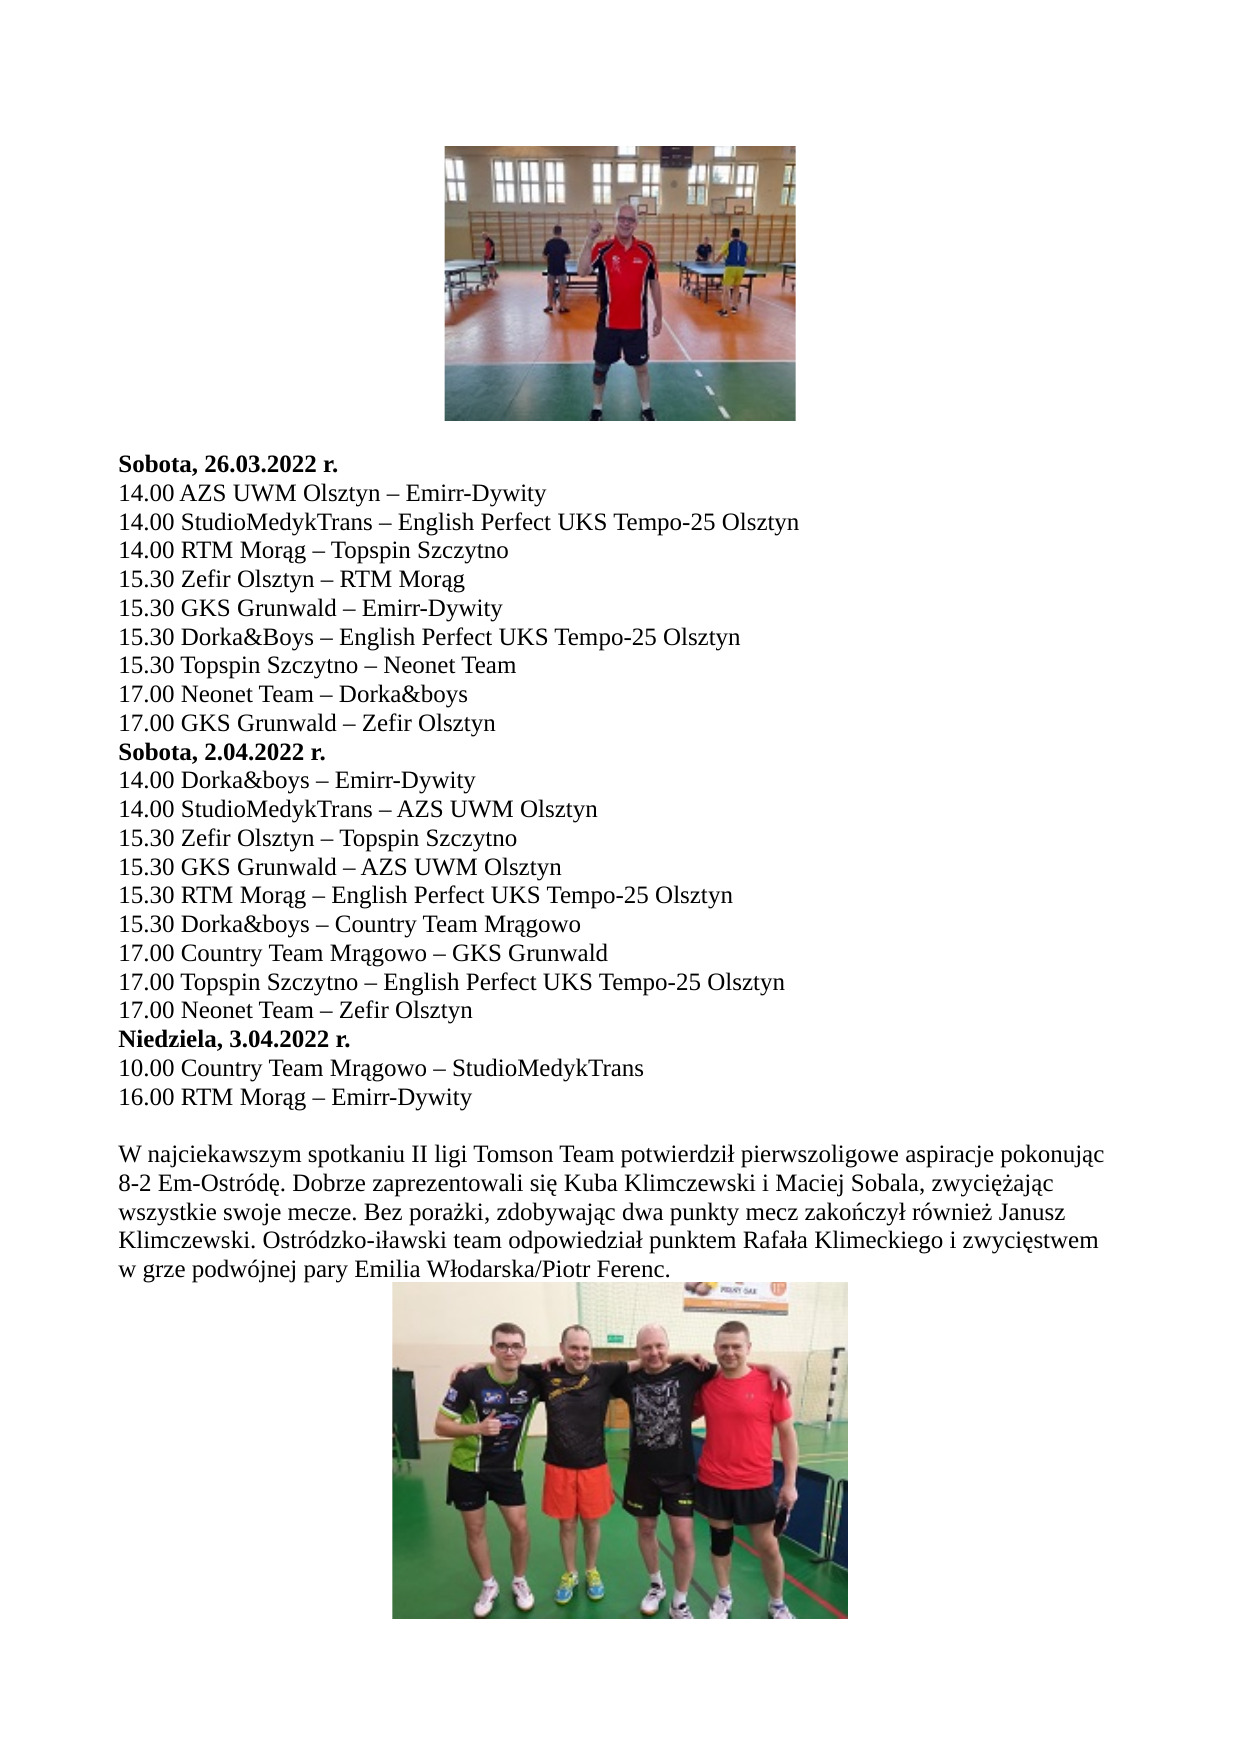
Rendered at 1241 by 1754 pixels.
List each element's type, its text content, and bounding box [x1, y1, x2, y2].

text 17.00 Neonet Team – Dorka&boys [118, 679, 1122, 708]
text Sobota, 26.03.2022 r. [118, 449, 1122, 478]
text 15.30 Zefir Olsztyn – Topspin Szczytno [118, 823, 1122, 852]
text 14.00 Dorka&boys – Emirr-Dywity [118, 765, 1122, 794]
picture [392, 1282, 848, 1619]
text 15.30 Dorka&boys – Country Team Mrągowo [118, 909, 1122, 938]
text 14.00 StudioMedykTrans – AZS UWM Olsztyn [118, 794, 1122, 823]
text 15.30 Dorka&Boys – English Perfect UKS Tempo-25 Olsztyn [118, 622, 1122, 650]
text 15.30 Zefir Olsztyn – RTM Morąg [118, 564, 1122, 593]
text Sobota, 2.04.2022 r. [118, 737, 1122, 765]
text Niedziela, 3.04.2022 r. [118, 1024, 1122, 1053]
text 17.00 Neonet Team – Zefir Olsztyn [118, 995, 1122, 1024]
text 17.00 GKS Grunwald – Zefir Olsztyn [118, 708, 1122, 737]
text 17.00 Country Team Mrągowo – GKS Grunwald [118, 938, 1122, 967]
text 10.00 Country Team Mrągowo – StudioMedykTrans [118, 1053, 1122, 1082]
text 14.00 StudioMedykTrans – English Perfect UKS Tempo-25 Olsztyn [118, 507, 1122, 535]
text 17.00 Topspin Szczytno – English Perfect UKS Tempo-25 Olsztyn [118, 967, 1122, 995]
text 15.30 RTM Morąg – English Perfect UKS Tempo-25 Olsztyn [118, 880, 1122, 909]
text 15.30 GKS Grunwald – AZS UWM Olsztyn [118, 852, 1122, 880]
text W najciekawszym spotkaniu II ligi Tomson Team potwierdził pierwszoligowe aspiracje pokonując 8-2 Em-Ostródę. Dobrze zaprezentowali się Kuba Klimczewski i Maciej Sobala, zwyciężając wszystkie swoje mecze. Bez porażki, zdobywając dwa punkty mecz zakończył również Janusz Klimczewski. Ostródzko-iławski team odpowiedział punktem Rafała Klimeckiego i zwycięstwem w grze podwójnej pary Emilia Włodarska/Piotr Ferenc. [118, 1139, 1122, 1283]
text 16.00 RTM Morąg – Emirr-Dywity [118, 1082, 1122, 1110]
text 15.30 Topspin Szczytno – Neonet Team [118, 650, 1122, 679]
text 14.00 AZS UWM Olsztyn – Emirr-Dywity [118, 478, 1122, 507]
text 14.00 RTM Morąg – Topspin Szczytno [118, 535, 1122, 564]
picture [444, 146, 796, 421]
text 15.30 GKS Grunwald – Emirr-Dywity [118, 593, 1122, 622]
